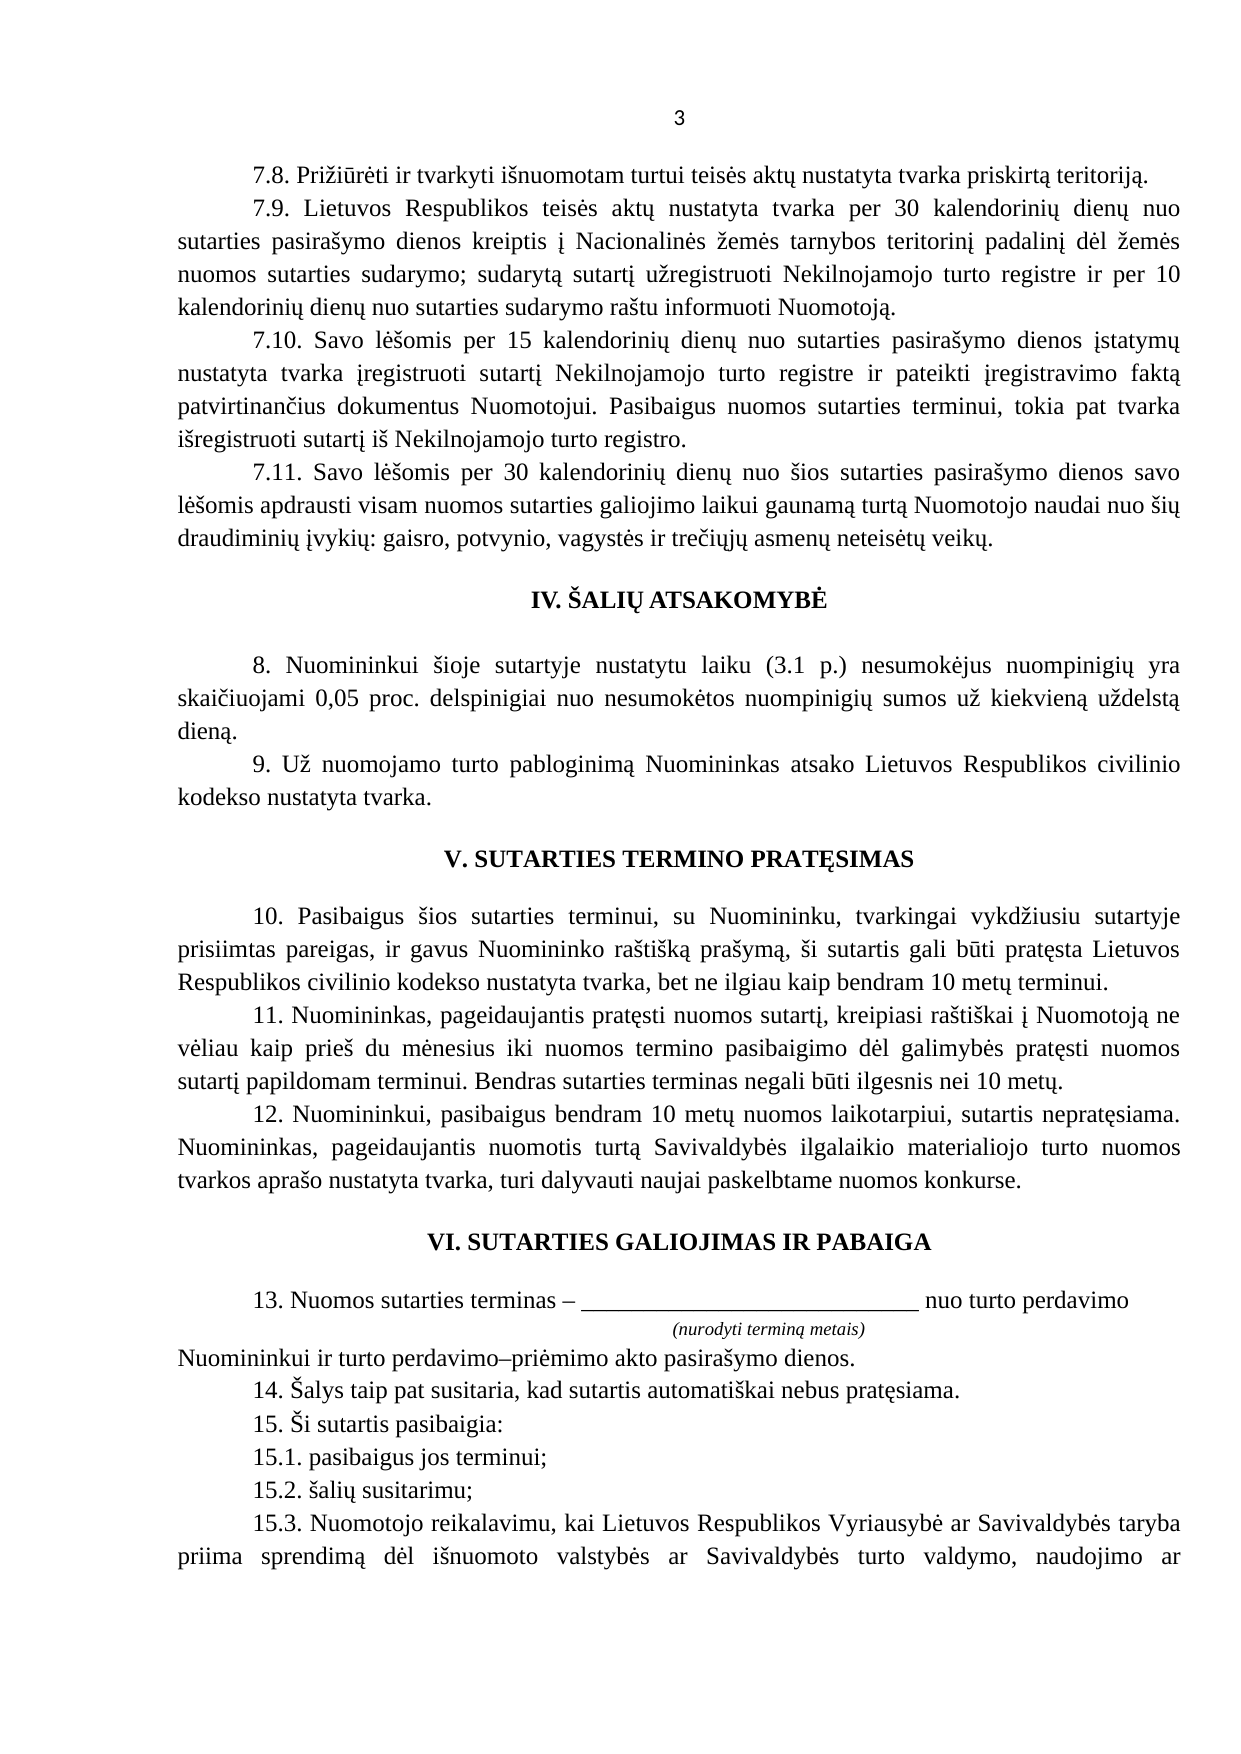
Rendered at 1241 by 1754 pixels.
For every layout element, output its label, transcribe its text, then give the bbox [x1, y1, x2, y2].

text 13. Nuomos sutarties terminas – ___________________________ nuo turto perdavimo [177, 1285, 1181, 1313]
text 10. Pasibaigus šios sutarties terminui, su Nuomininku, tvarkingai vykdžiusiu sutartyje prisiimtas pareigas, ir gavus Nuomininko raštišką prašymą, ši sutartis gali būti pratęsta Lietuvos Respublikos civilinio kodekso nustatyta tvarka, bet ne ilgiau kaip bendram 10 metų terminui. [177, 901, 1181, 996]
text 14. Šalys taip pat susitaria, kad sutartis automatiškai nebus pratęsiama. [177, 1376, 1181, 1404]
text 9. Už nuomojamo turto pabloginimą Nuomininkas atsako Lietuvos Respublikos civilinio kodekso nustatyta tvarka. [177, 749, 1181, 811]
text 15. Ši sutartis pasibaigia: [177, 1409, 1181, 1437]
text (nurodyti terminą metais) [177, 1318, 1181, 1339]
text IV. ŠALIŲ ATSAKOMYBĖ [177, 585, 1181, 614]
text Nuomininkui ir turto perdavimo–priėmimo akto pasirašymo dienos. [177, 1343, 1181, 1371]
text V. SUTARTIES TERMINO PRATĘSIMAS [177, 844, 1181, 873]
text 8. Nuomininkui šioje sutartyje nustatytu laiku (3.1 p.) nesumokėjus nuompinigių yra skaičiuojami 0,05 proc. delspinigiai nuo nesumokėtos nuompinigių sumos už kiekvieną uždelstą dieną. [177, 650, 1181, 745]
text 15.1. pasibaigus jos terminui; [177, 1442, 1181, 1470]
text 7.10. Savo lėšomis per 15 kalendorinių dienų nuo sutarties pasirašymo dienos įstatymų nustatyta tvarka įregistruoti sutartį Nekilnojamojo turto registre ir pateikti įregistravimo faktą patvirtinančius dokumentus Nuomotojui. Pasibaigus nuomos sutarties terminui, tokia pat tvarka išregistruoti sutartį iš Nekilnojamojo turto registro. [177, 325, 1181, 453]
text 7.11. Savo lėšomis per 30 kalendorinių dienų nuo šios sutarties pasirašymo dienos savo lėšomis apdrausti visam nuomos sutarties galiojimo laikui gaunamą turtą Nuomotojo naudai nuo šių draudiminių įvykių: gaisro, potvynio, vagystės ir trečiųjų asmenų neteisėtų veikų. [177, 457, 1181, 552]
text 15.2. šalių susitarimu; [177, 1475, 1181, 1503]
text 11. Nuomininkas, pageidaujantis pratęsti nuomos sutartį, kreipiasi raštiškai į Nuomotoją ne vėliau kaip prieš du mėnesius iki nuomos termino pasibaigimo dėl galimybės pratęsti nuomos sutartį papildomam terminui. Bendras sutarties terminas negali būti ilgesnis nei 10 metų. [177, 1000, 1181, 1095]
text 7.9. Lietuvos Respublikos teisės aktų nustatyta tvarka per 30 kalendorinių dienų nuo sutarties pasirašymo dienos kreiptis į Nacionalinės žemės tarnybos teritorinį padalinį dėl žemės nuomos sutarties sudarymo; sudarytą sutartį užregistruoti Nekilnojamojo turto registre ir per 10 kalendorinių dienų nuo sutarties sudarymo raštu informuoti Nuomotoją. [177, 193, 1181, 321]
text VI. SUTARTIES GALIOJIMAS IR PABAIGA [177, 1227, 1181, 1256]
text 7.8. Prižiūrėti ir tvarkyti išnuomotam turtui teisės aktų nustatyta tvarka priskirtą teritoriją. [177, 160, 1181, 189]
text 15.3. Nuomotojo reikalavimu, kai Lietuvos Respublikos Vyriausybė ar Savivaldybės taryba priima sprendimą dėl išnuomoto valstybės ar Savivaldybės turto valdymo, naudojimo ar [177, 1508, 1181, 1569]
text 12. Nuomininkui, pasibaigus bendram 10 metų nuomos laikotarpiui, sutartis nepratęsiama. Nuomininkas, pageidaujantis nuomotis turtą Savivaldybės ilgalaikio materialiojo turto nuomos tvarkos aprašo nustatyta tvarka, turi dalyvauti naujai paskelbtame nuomos konkurse. [177, 1099, 1181, 1194]
